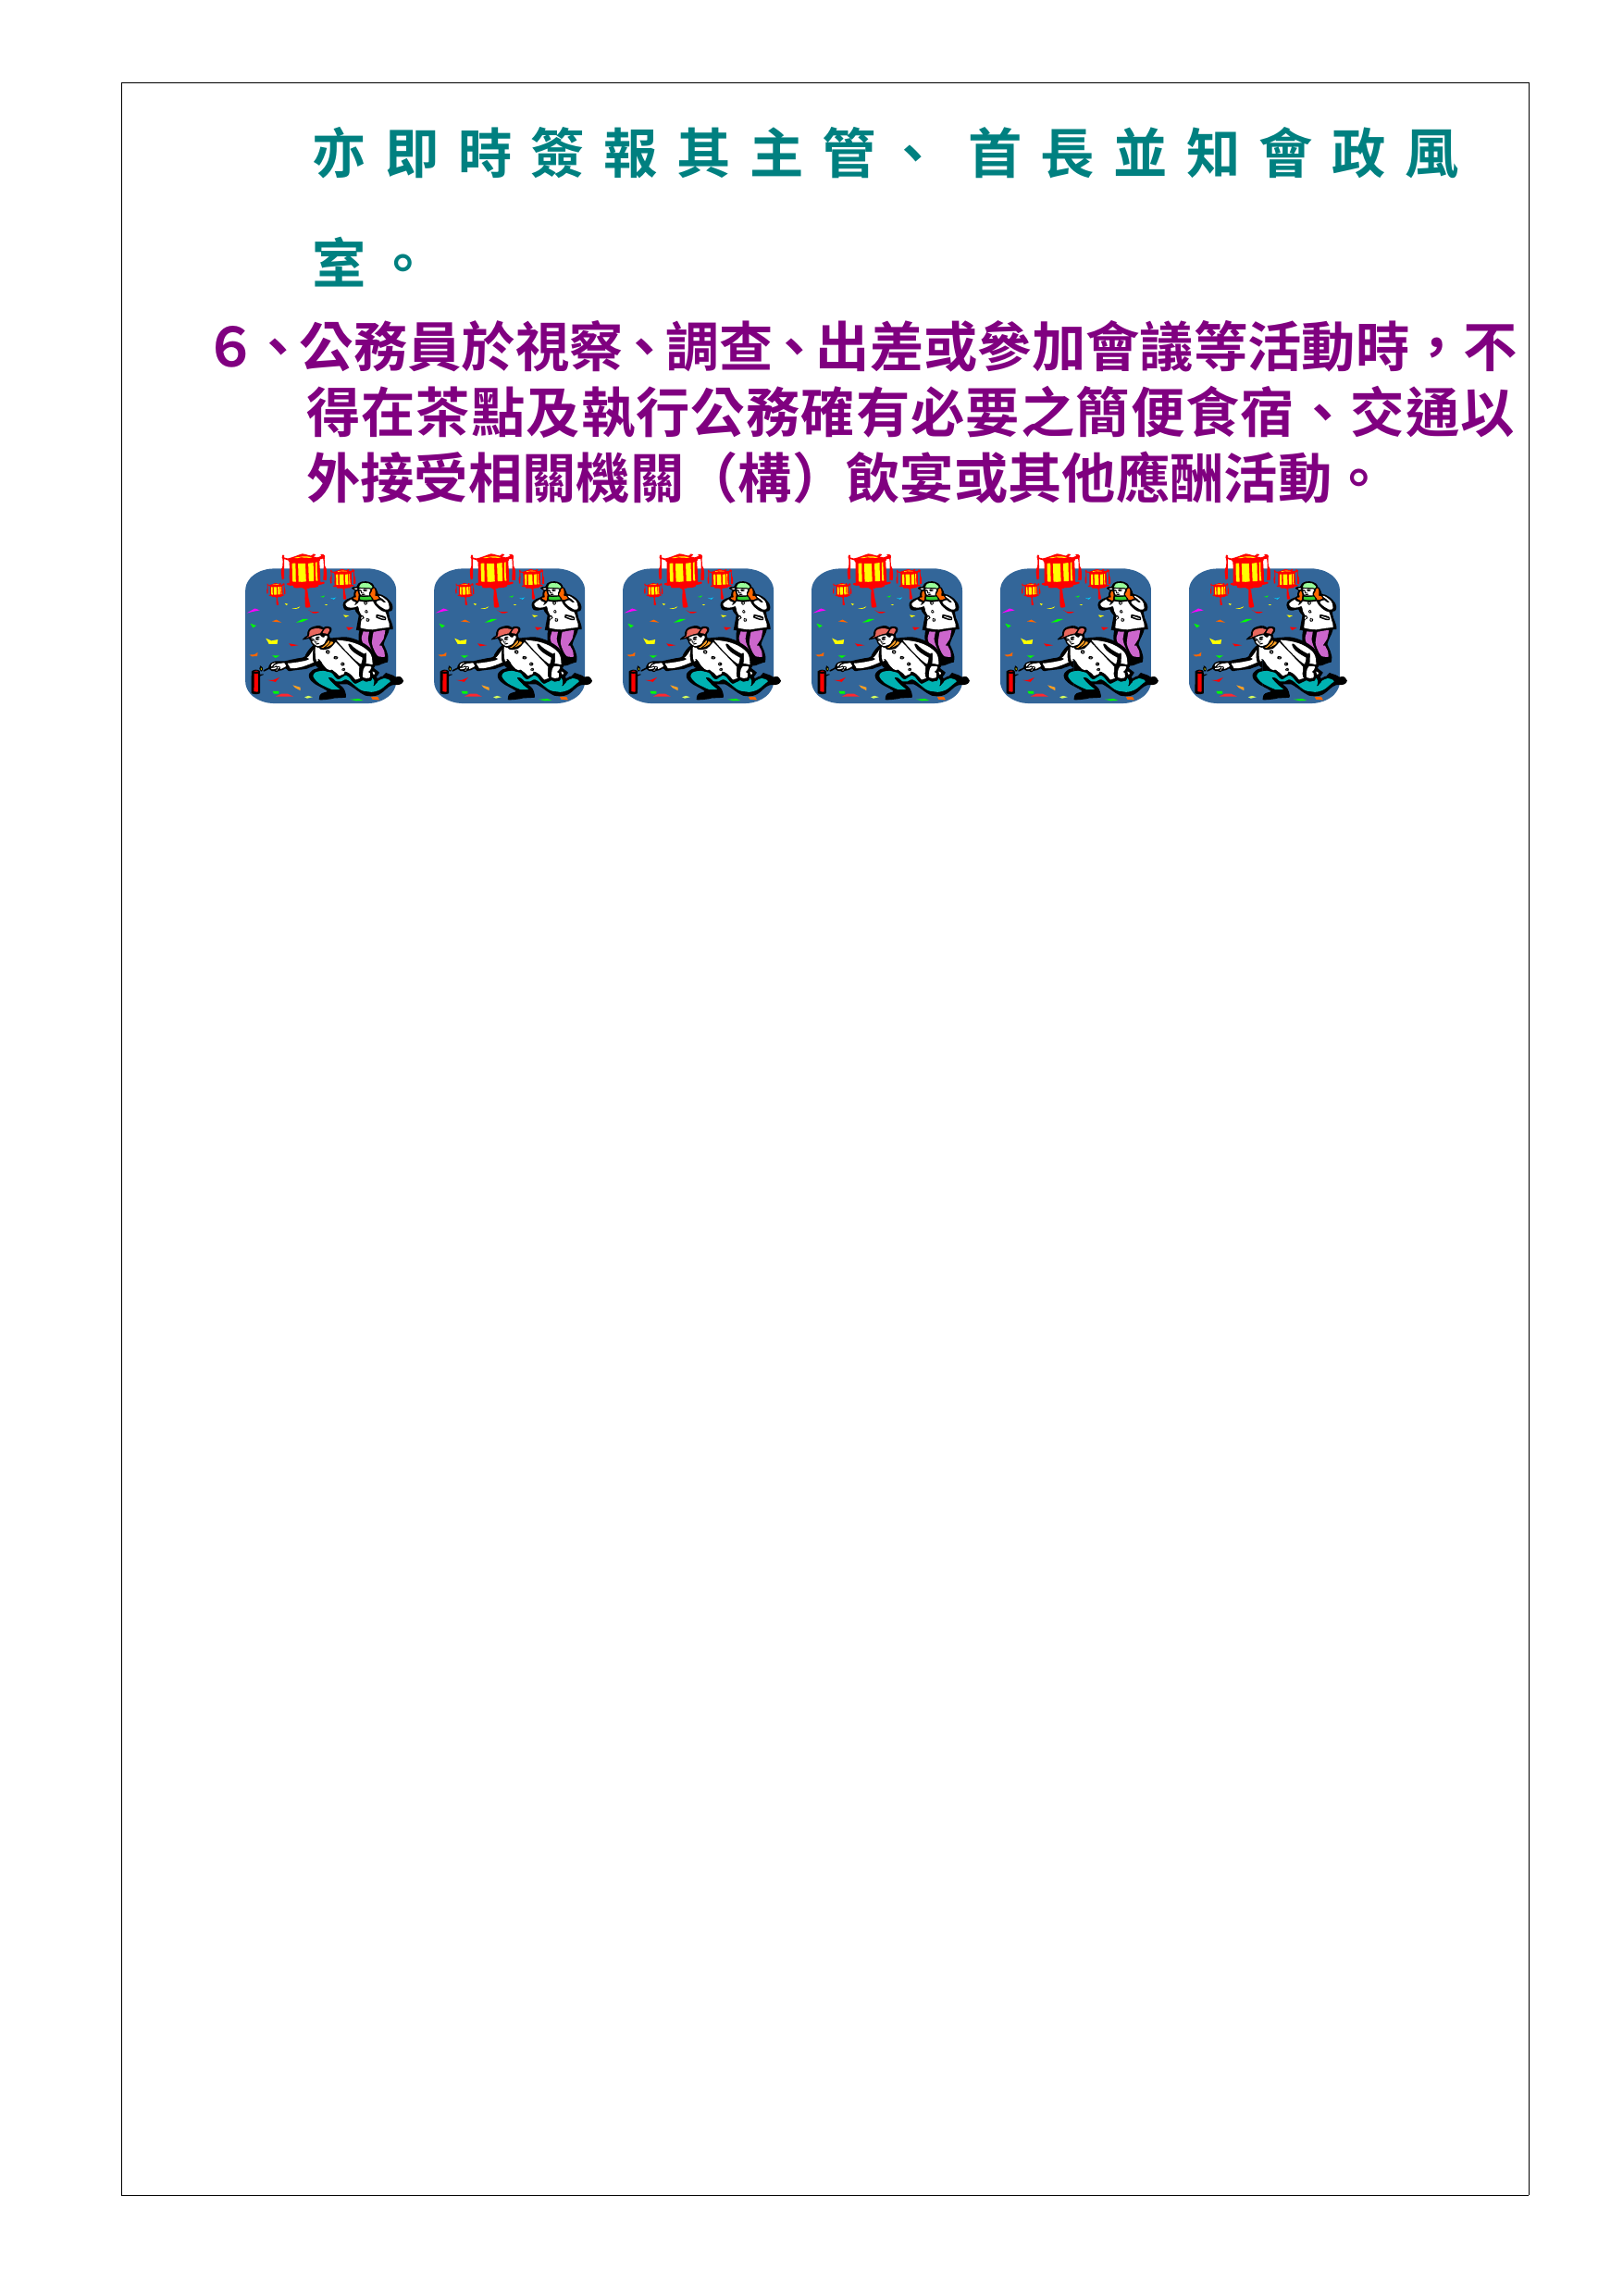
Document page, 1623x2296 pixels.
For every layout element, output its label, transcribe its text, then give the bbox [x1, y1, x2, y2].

text ５、公務員不得參加與其職務有利害關係者之飲宴應酬；公務員受邀之飲宴應酬，雖與其無職務上利害關係，而與其身分、職務顯不相宜者，仍應避免；若事後自行發覺或認為有不妥之處，亦即時簽報其主管、首長並知會政風室。 [200, 94, 1518, 315]
text ６、公務員於視察、調查、出差或參加會議等活動時，不得在茶點及執行公務確有必要之簡便食宿、交通以外接受相關機關（構）飲宴或其他應酬活動。 [204, 315, 1518, 511]
